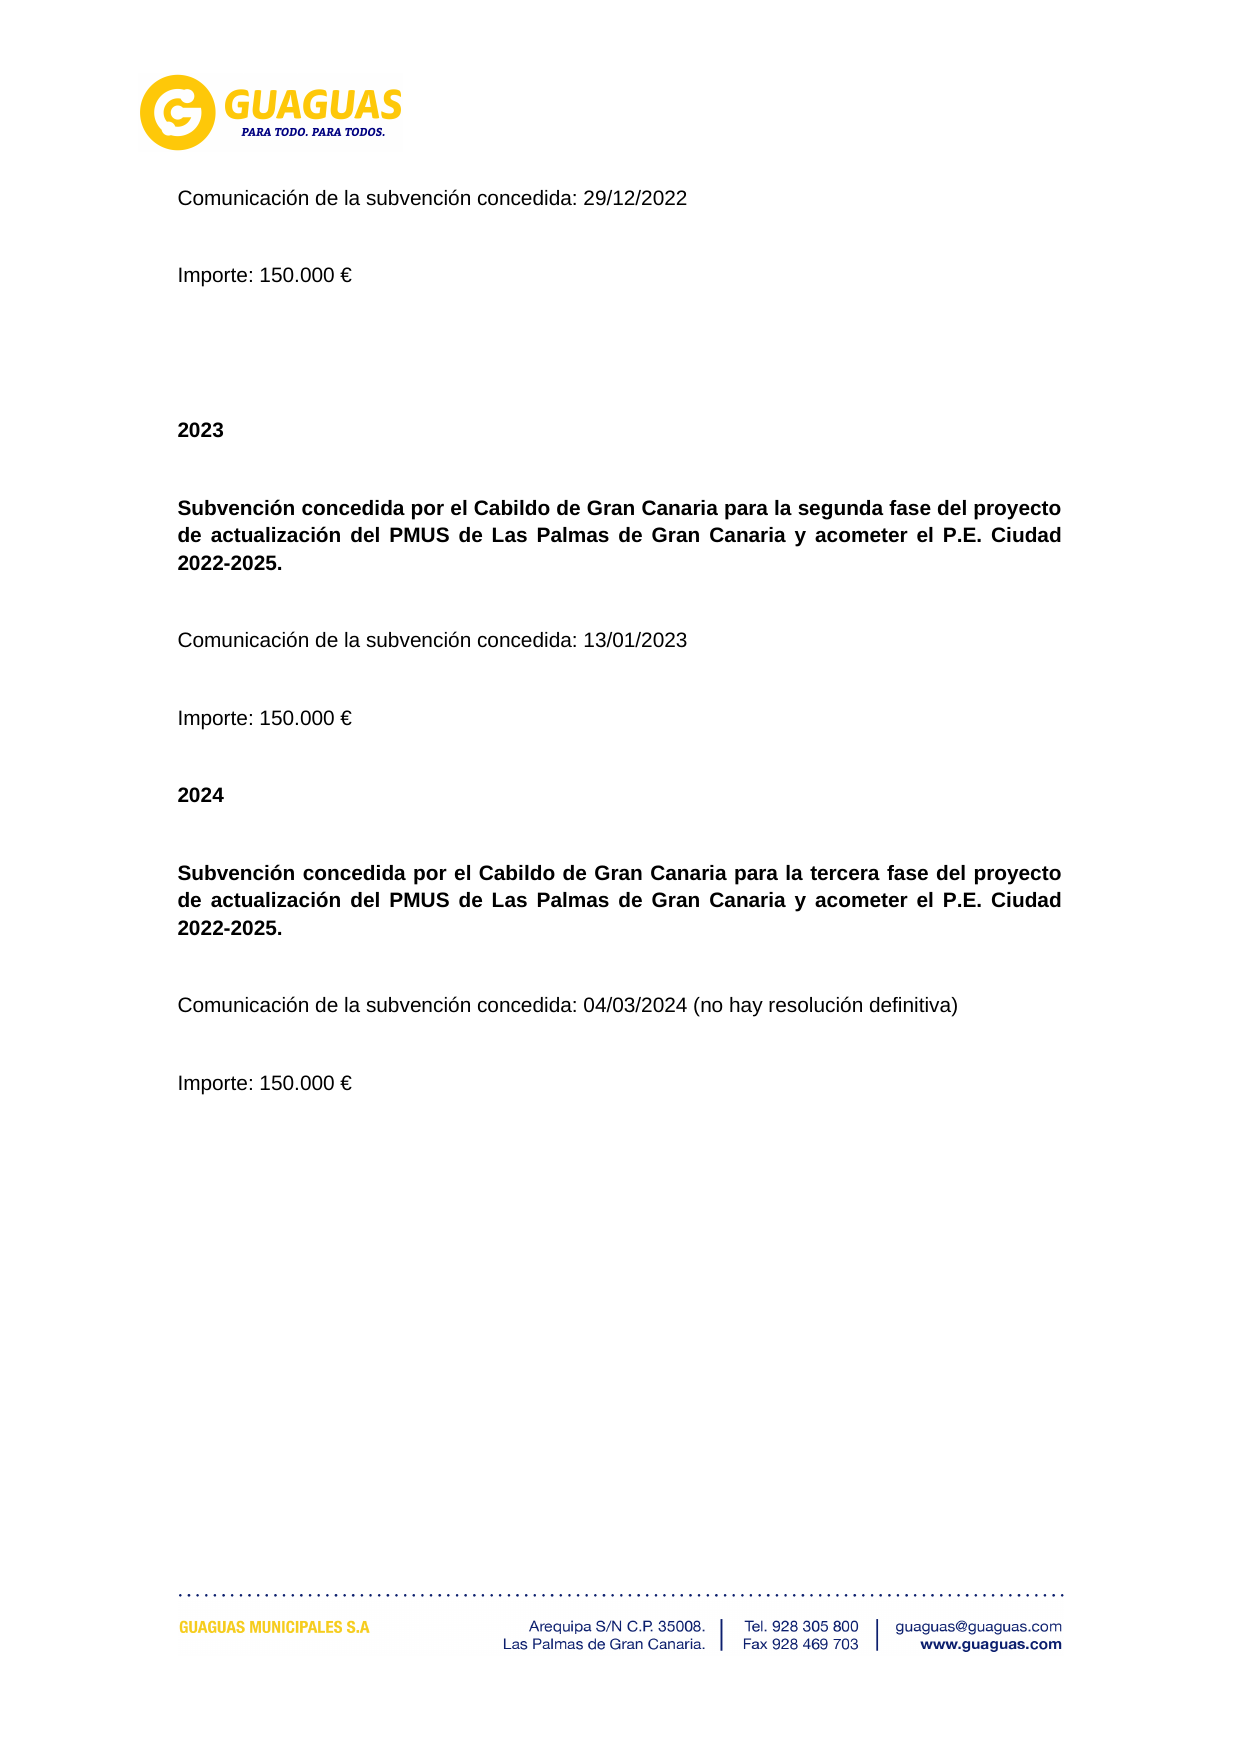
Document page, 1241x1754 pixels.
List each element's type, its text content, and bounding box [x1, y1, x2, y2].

text Importe: 150.000 € [177, 706, 1063, 730]
text Subvención concedida por el Cabildo de Gran Canaria para la tercera fase del proyecto de actualización del PMUS de Las Palmas de Gran Canaria y acometer el P.E. Ciudad 2022-2025. [177, 861, 1063, 940]
text Importe: 150.000 € [177, 1071, 1063, 1095]
text 2024 [177, 783, 1063, 807]
text 2023 [177, 418, 1063, 442]
text Comunicación de la subvención concedida: 13/01/2023 [177, 628, 1063, 652]
text Comunicación de la subvención concedida: 29/12/2022 [177, 186, 1063, 210]
text Importe: 150.000 € [177, 263, 1063, 287]
text Comunicación de la subvención concedida: 04/03/2024 (no hay resolución definitiva) [177, 993, 1063, 1017]
text Subvención concedida por el Cabildo de Gran Canaria para la segunda fase del proyecto de actualización del PMUS de Las Palmas de Gran Canaria y acometer el P.E. Ciudad 2022-2025. [177, 496, 1063, 575]
